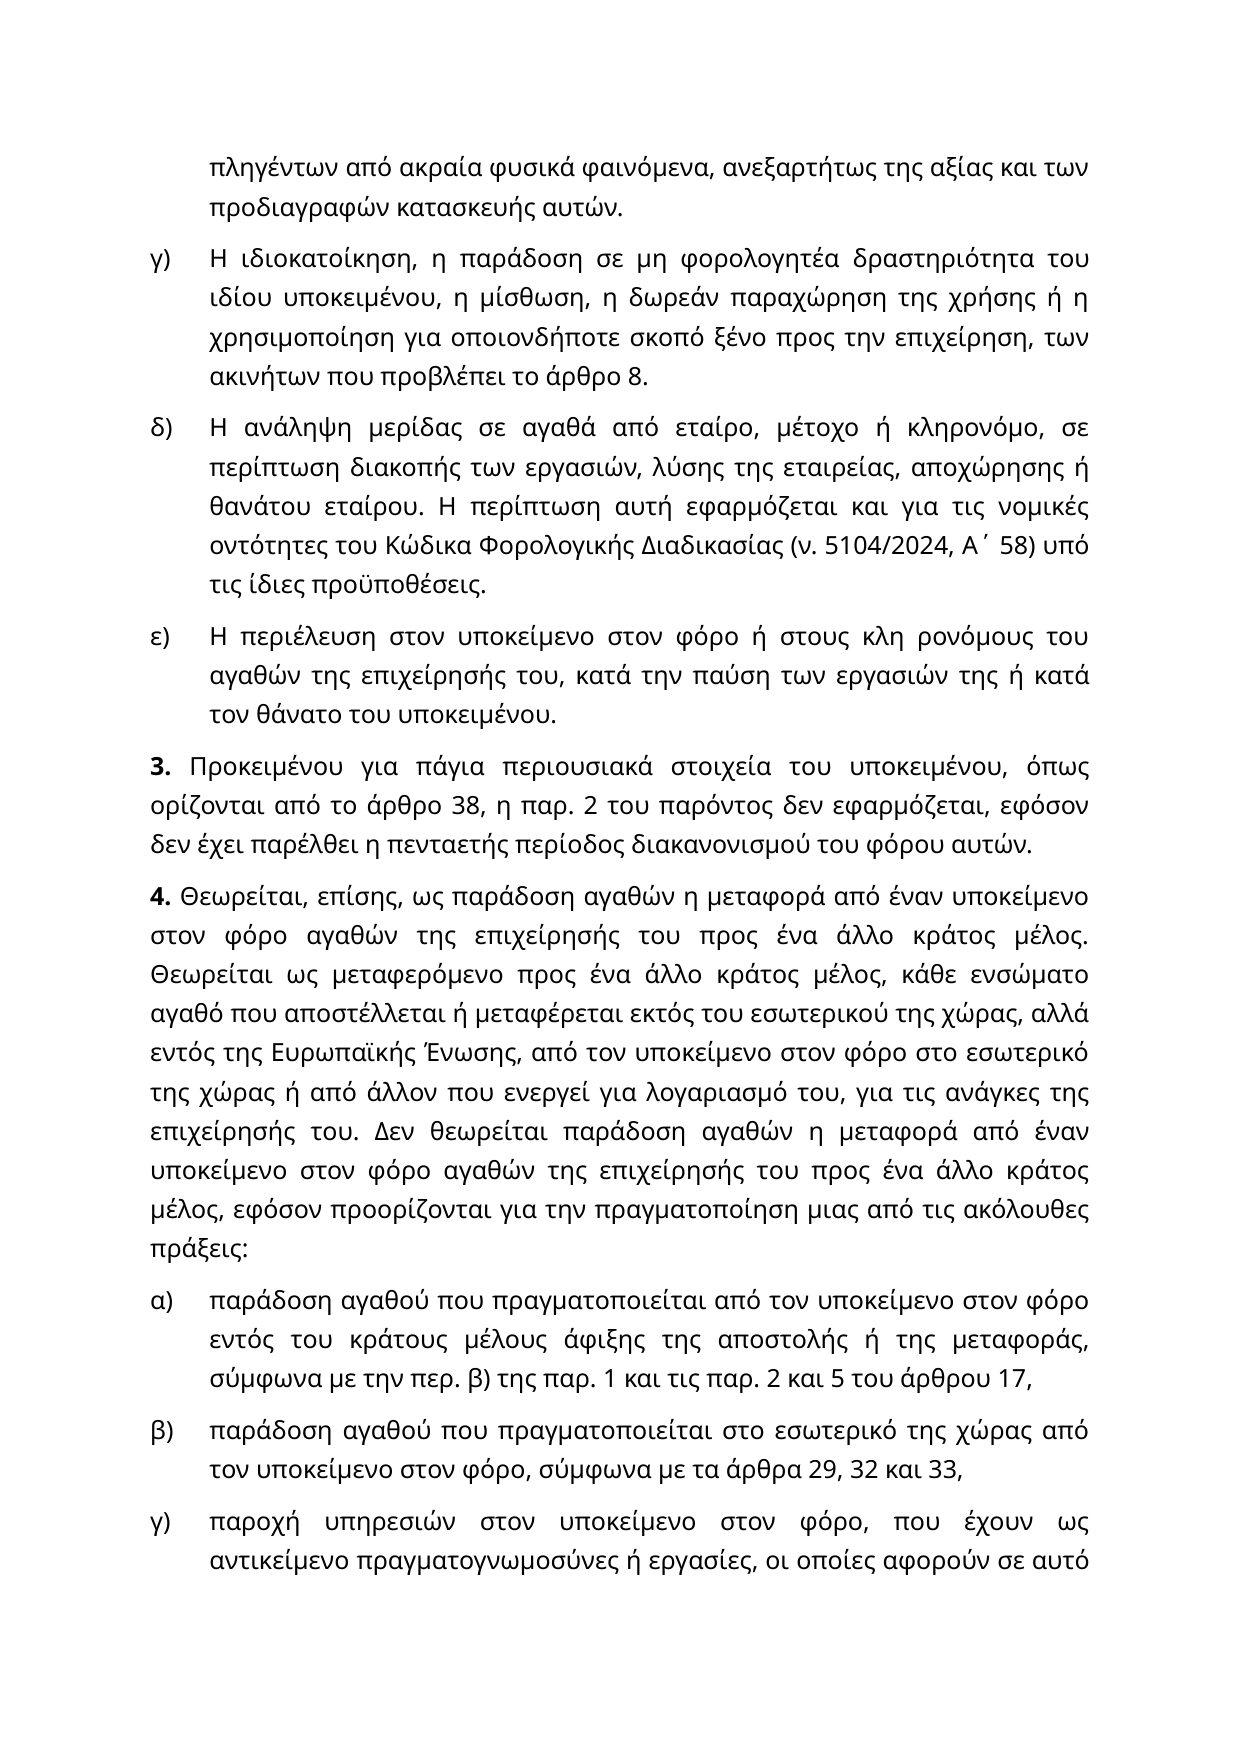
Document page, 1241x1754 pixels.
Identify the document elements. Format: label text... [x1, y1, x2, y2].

list α) παράδοση αγαθού που πραγματοποιείται από τον υποκείμενο στον φόρο εντός του κράτους μέλους άφιξης της αποστολής ή της μεταφοράς, σύμφωνα με την περ. β) της παρ. 1 και τις παρ. 2 και 5 του άρθρου 17, [150, 1282, 1090, 1395]
list δ) Η ανάληψη μερίδας σε αγαθά από εταίρο, μέτοχο ή κληρονόμο, σε περίπτωση διακοπής των εργασιών, λύσης της εταιρείας, αποχώρησης ή θανάτου εταίρου. Η περίπτωση αυτή εφαρμόζεται και για τις νομικές οντότητες του Κώδικα Φορολογικής Διαδικασίας (ν. 5104/2024, Α΄ 58) υπό τις ίδιες προϋποθέσεις. [150, 410, 1090, 601]
list ε) Η περιέλευση στον υποκείμενο στον φόρο ή στους κλη ρονόμους του αγαθών της επιχείρησής του, κατά την παύση των εργασιών της ή κατά τον θάνατο του υποκειμένου. [150, 618, 1090, 731]
list γ) παροχή υπηρεσιών στον υποκείμενο στον φόρο, που έχουν ως αντικείμενο πραγματογνωμοσύνες ή εργασίες, οι οποίες αφορούν σε αυτό [150, 1503, 1090, 1577]
list πληγέντων από ακραία φυσικά φαινόμενα, ανεξαρτήτως της αξίας και των προδιαγραφών κατασκευής αυτών. [150, 150, 1090, 223]
list γ) Η ιδιοκατοίκηση, η παράδοση σε μη φορολογητέα δραστηριότητα του ιδίου υποκειμένου, η μίσθωση, η δωρεάν παραχώρηση της χρήσης ή η χρησιμοποίηση για οποιονδήποτε σκοπό ξένο προς την επιχείρηση, των ακινήτων που προβλέπει το άρθρο 8. [150, 241, 1090, 392]
text 3. Προκειμένου για πάγια περιουσιακά στοιχεία του υποκειμένου, όπως ορίζονται από το άρθρο 38, η παρ. 2 του παρόντος δεν εφαρμόζεται, εφόσον δεν έχει παρέλθει η πενταετής περίοδος διακανονισμού του φόρου αυτών. [150, 748, 1090, 861]
list β) παράδοση αγαθού που πραγματοποιείται στο εσωτερικό της χώρας από τον υποκείμενο στον φόρο, σύμφωνα με τα άρθρα 29, 32 και 33, [150, 1412, 1090, 1486]
text 4. Θεωρείται, επίσης, ως παράδοση αγαθών η μεταφορά από έναν υποκείμενο στον φόρο αγαθών της επιχείρησής του προς ένα άλλο κράτος μέλος. Θεωρείται ως μεταφερόμενο προς ένα άλλο κράτος μέλος, κάθε ενσώματο αγαθό που αποστέλλεται ή μεταφέρεται εκτός του εσωτερικού της χώρας, αλλά εντός της Ευρωπαϊκής Ένωσης, από τον υποκείμενο στον φόρο στο εσωτερικό της χώρας ή από άλλον που ενεργεί για λογαριασμό του, για τις ανάγκες της επιχείρησής του. Δεν θεωρείται παράδοση αγαθών η μεταφορά από έναν υποκείμενο στον φόρο αγαθών της επιχείρησής του προς ένα άλλο κράτος μέλος, εφόσον προορίζονται για την πραγματοποίηση μιας από τις ακόλουθες πράξεις: [150, 878, 1090, 1265]
